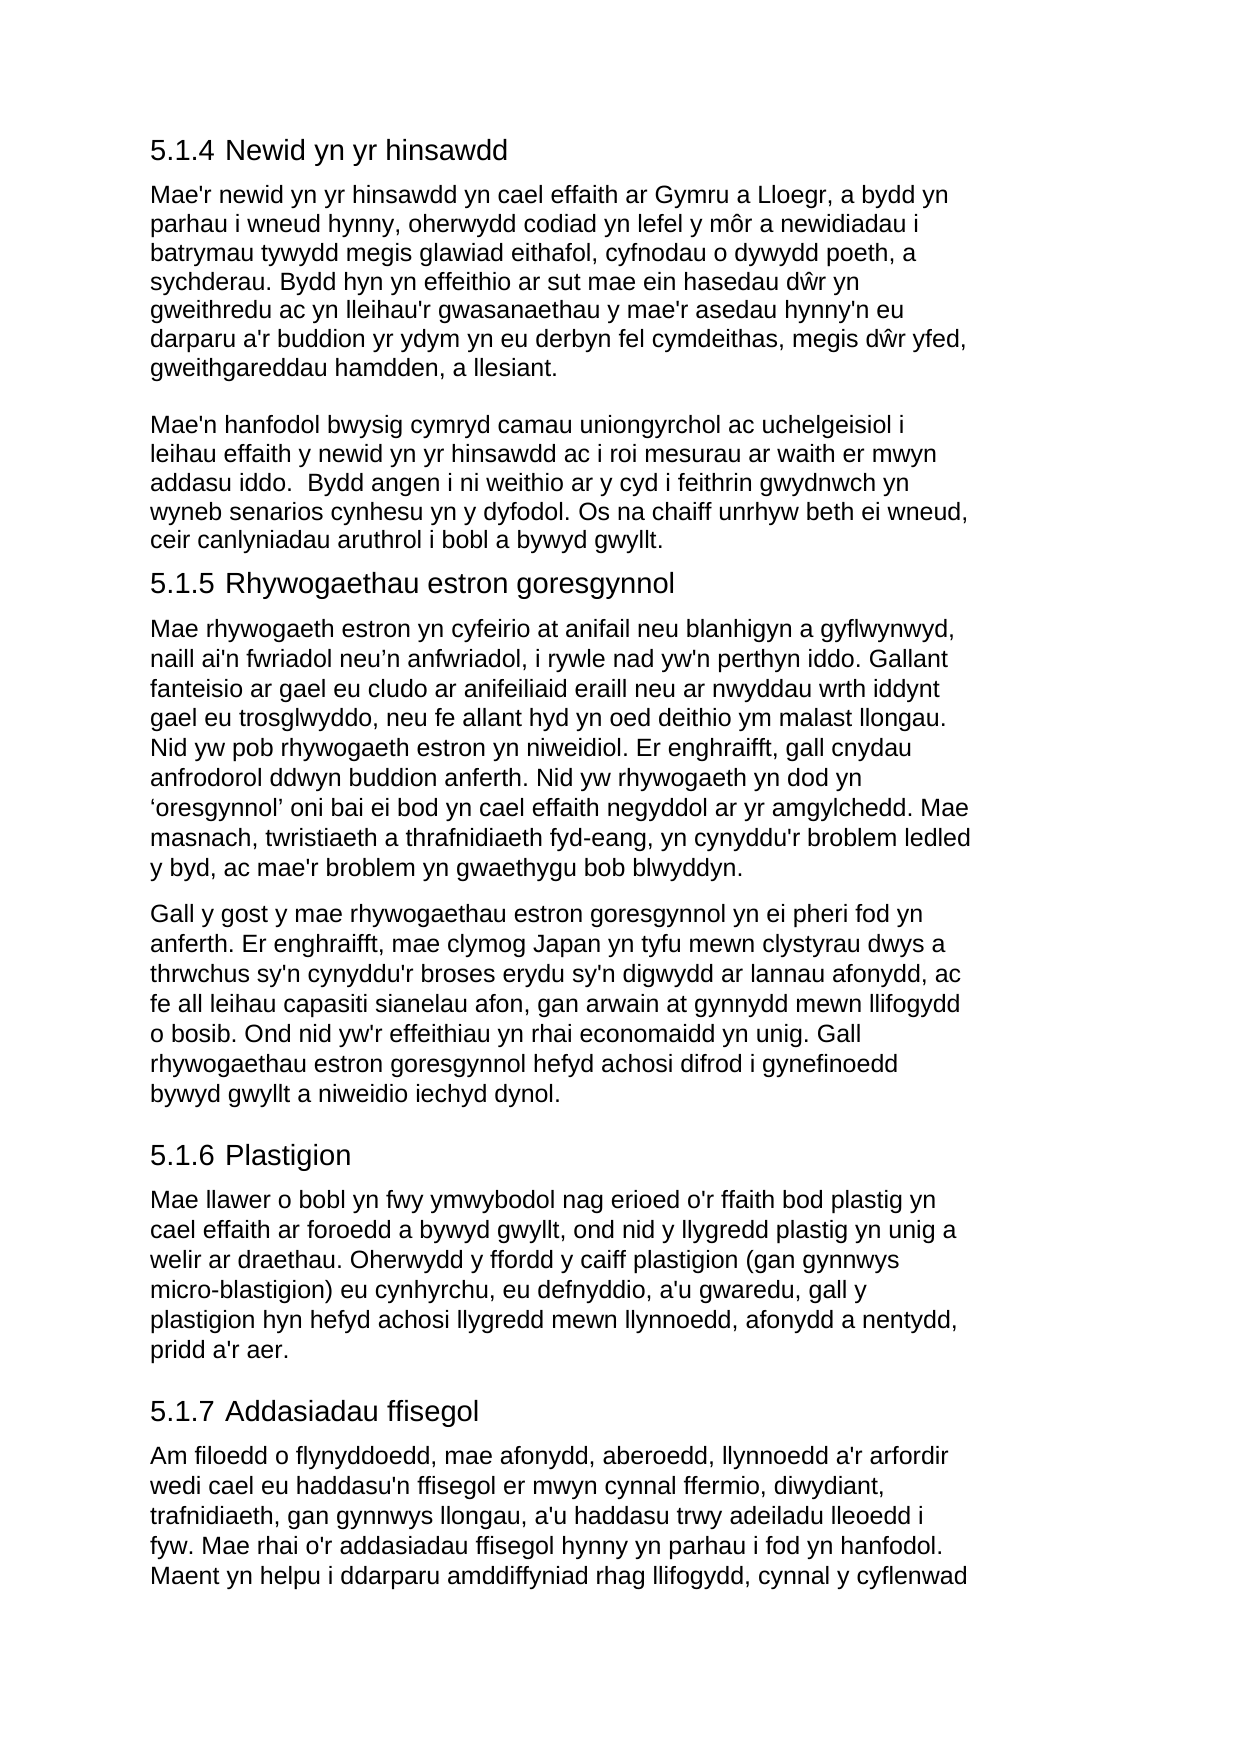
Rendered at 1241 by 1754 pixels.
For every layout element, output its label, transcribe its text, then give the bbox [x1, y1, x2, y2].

text Gall y gost y mae rhywogaethau estron goresgynnol yn ei pheri fod yn anferth. Er enghraifft, mae clymog Japan yn tyfu mewn clystyrau dwys a thrwchus sy'n cynyddu'r broses erydu sy'n digwydd ar lannau afonydd, ac fe all leihau capasiti sianelau afon, gan arwain at gynnydd mewn llifogydd o bosib. Ond nid yw'r effeithiau yn rhai economaidd yn unig. Gall rhywogaethau estron goresgynnol hefyd achosi difrod i gynefinoedd bywyd gwyllt a niweidio iechyd dynol. [150, 899, 974, 1108]
text Mae llawer o bobl yn fwy ymwybodol nag erioed o'r ffaith bod plastig yn cael effaith ar foroedd a bywyd gwyllt, ond nid y llygredd plastig yn unig a welir ar draethau. Oherwydd y ffordd y caiff plastigion (gan gynnwys micro-blastigion) eu cynhyrchu, eu defnyddio, a'u gwaredu, gall y plastigion hyn hefyd achosi llygredd mewn llynnoedd, afonydd a nentydd, pridd a'r aer. [150, 1185, 974, 1363]
text Am filoedd o flynyddoedd, mae afonydd, aberoedd, llynnoedd a'r arfordir wedi cael eu haddasu'n ffisegol er mwyn cynnal ffermio, diwydiant, trafnidiaeth, gan gynnwys llongau, a'u haddasu trwy adeiladu lleoedd i fyw. Mae rhai o'r addasiadau ffisegol hynny yn parhau i fod yn hanfodol. Maent yn helpu i ddarparu amddiffyniad rhag llifogydd, cynnal y cyflenwad [150, 1441, 974, 1589]
text Mae'r newid yn yr hinsawdd yn cael effaith ar Gymru a Lloegr, a bydd yn parhau i wneud hynny, oherwydd codiad yn lefel y môr a newidiadau i batrymau tywydd megis glawiad eithafol, cyfnodau o dywydd poeth, a sychderau. Bydd hyn yn effeithio ar sut mae ein hasedau dŵr yn gweithredu ac yn lleihau'r gwasanaethau y mae'r asedau hynny'n eu darparu a'r buddion yr ydym yn eu derbyn fel cymdeithas, megis dŵr yfed, gweithgareddau hamdden, a llesiant. [150, 180, 974, 381]
subtitle Rhywogaethau estron goresgynnol [150, 566, 974, 600]
subtitle Addasiadau ffisegol [150, 1394, 974, 1427]
text Mae'n hanfodol bwysig cymryd camau uniongyrchol ac uchelgeisiol i leihau effaith y newid yn yr hinsawdd ac i roi mesurau ar waith er mwyn addasu iddo. Bydd angen i ni weithio ar y cyd i feithrin gwydnwch yn wyneb senarios cynhesu yn y dyfodol. Os na chaiff unrhyw beth ei wneud, ceir canlyniadau aruthrol i bobl a bywyd gwyllt. [150, 410, 974, 554]
subtitle Plastigion [150, 1138, 974, 1171]
subtitle Newid yn yr hinsawdd [150, 133, 974, 166]
text Mae rhywogaeth estron yn cyfeirio at anifail neu blanhigyn a gyflwynwyd, naill ai'n fwriadol neu’n anfwriadol, i rywle nad yw'n perthyn iddo. Gallant fanteisio ar gael eu cludo ar anifeiliaid eraill neu ar nwyddau wrth iddynt gael eu trosglwyddo, neu fe allant hyd yn oed deithio ym malast llongau. Nid yw pob rhywogaeth estron yn niweidiol. Er enghraifft, gall cnydau anfrodorol ddwyn buddion anferth. Nid yw rhywogaeth yn dod yn ‘oresgynnol’ oni bai ei bod yn cael effaith negyddol ar yr amgylchedd. Mae masnach, twristiaeth a thrafnidiaeth fyd-eang, yn cynyddu'r broblem ledled y byd, ac mae'r broblem yn gwaethygu bob blwyddyn. [150, 614, 974, 882]
